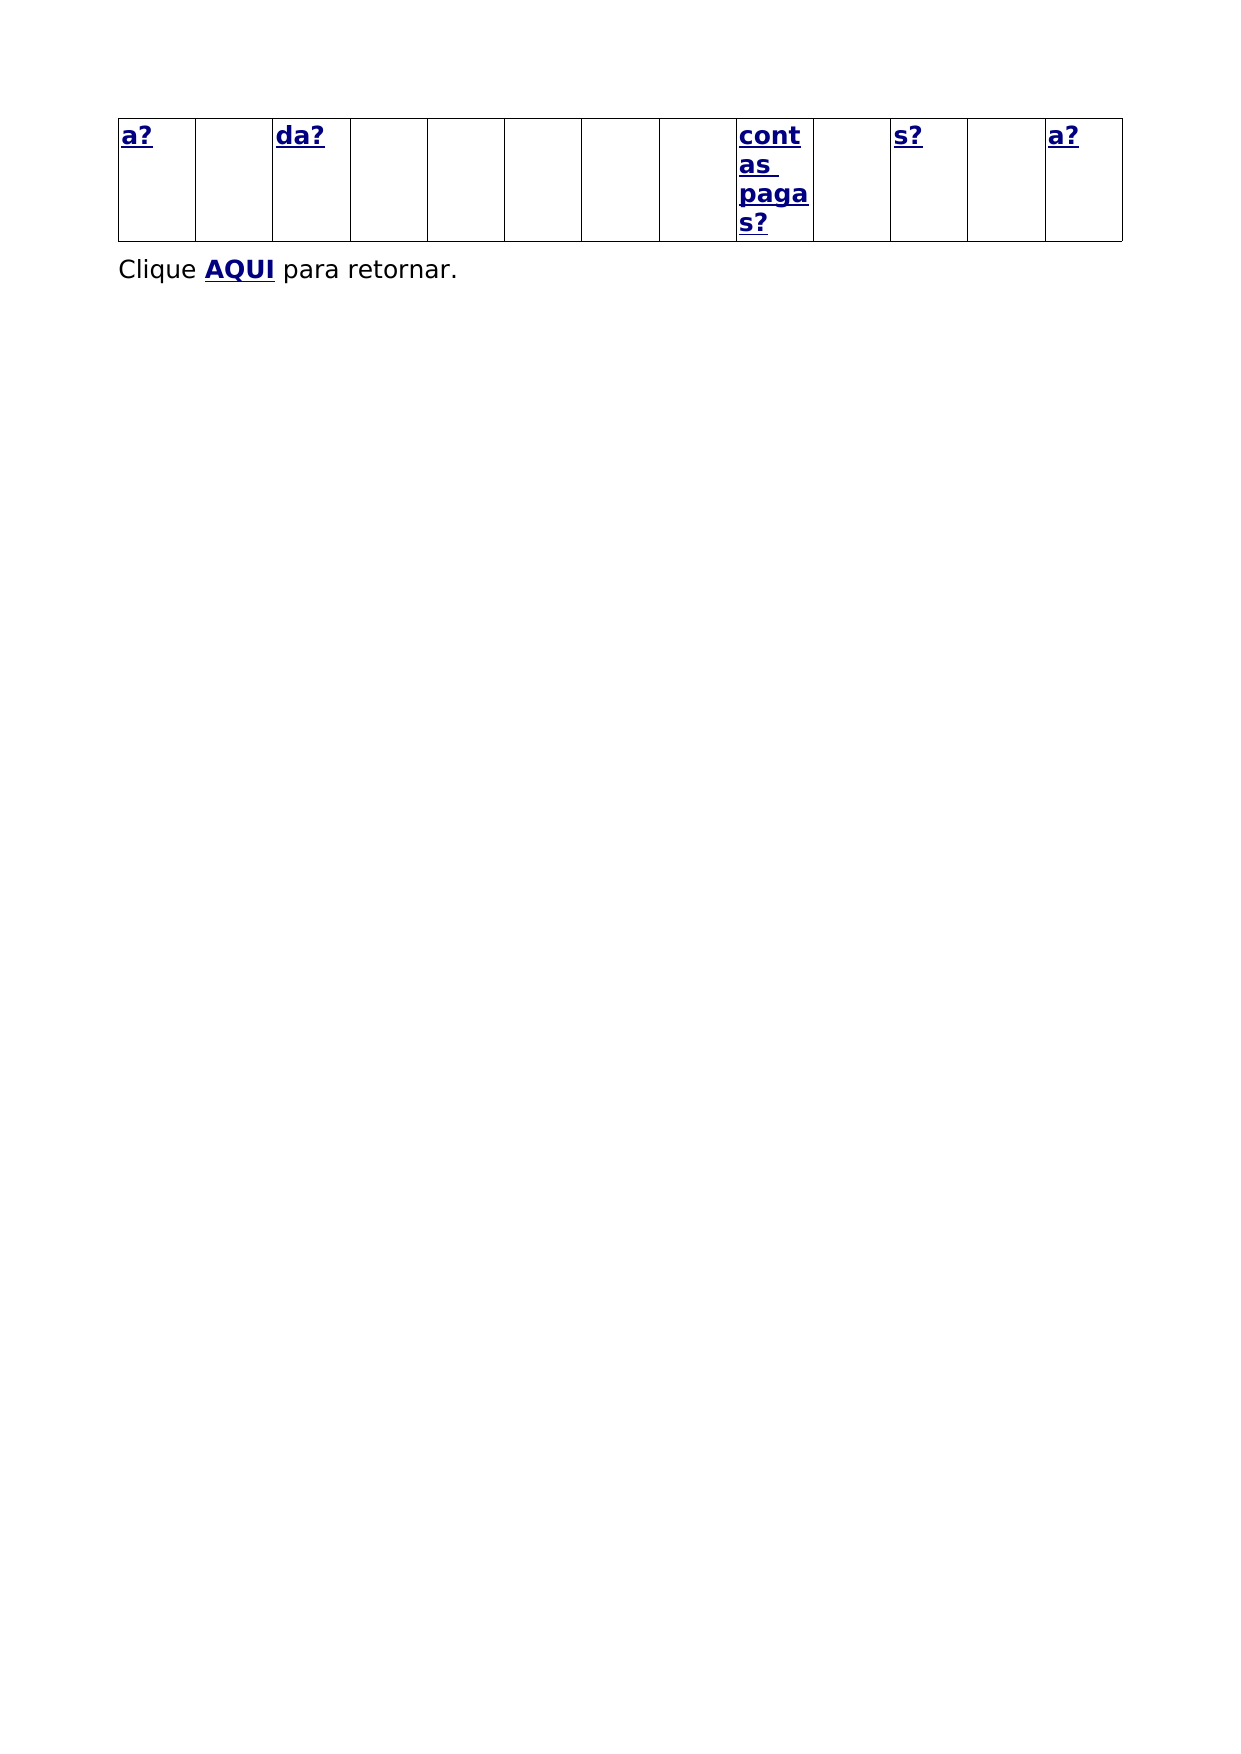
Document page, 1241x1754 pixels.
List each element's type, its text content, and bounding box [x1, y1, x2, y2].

table_header [505, 119, 581, 241]
table_header da? [273, 119, 350, 241]
text Clique AQUI para retornar. [118, 256, 1122, 285]
table_header [968, 119, 1045, 241]
table_header [582, 119, 659, 241]
table_header [814, 119, 890, 241]
table_header [660, 119, 736, 241]
table_header s? [891, 119, 967, 241]
table_header contas pagas? [737, 119, 813, 241]
table_header [428, 119, 504, 241]
table_header a? [119, 119, 195, 241]
table_header [351, 119, 427, 241]
table_header [196, 119, 272, 241]
table_header a? [1046, 119, 1122, 241]
